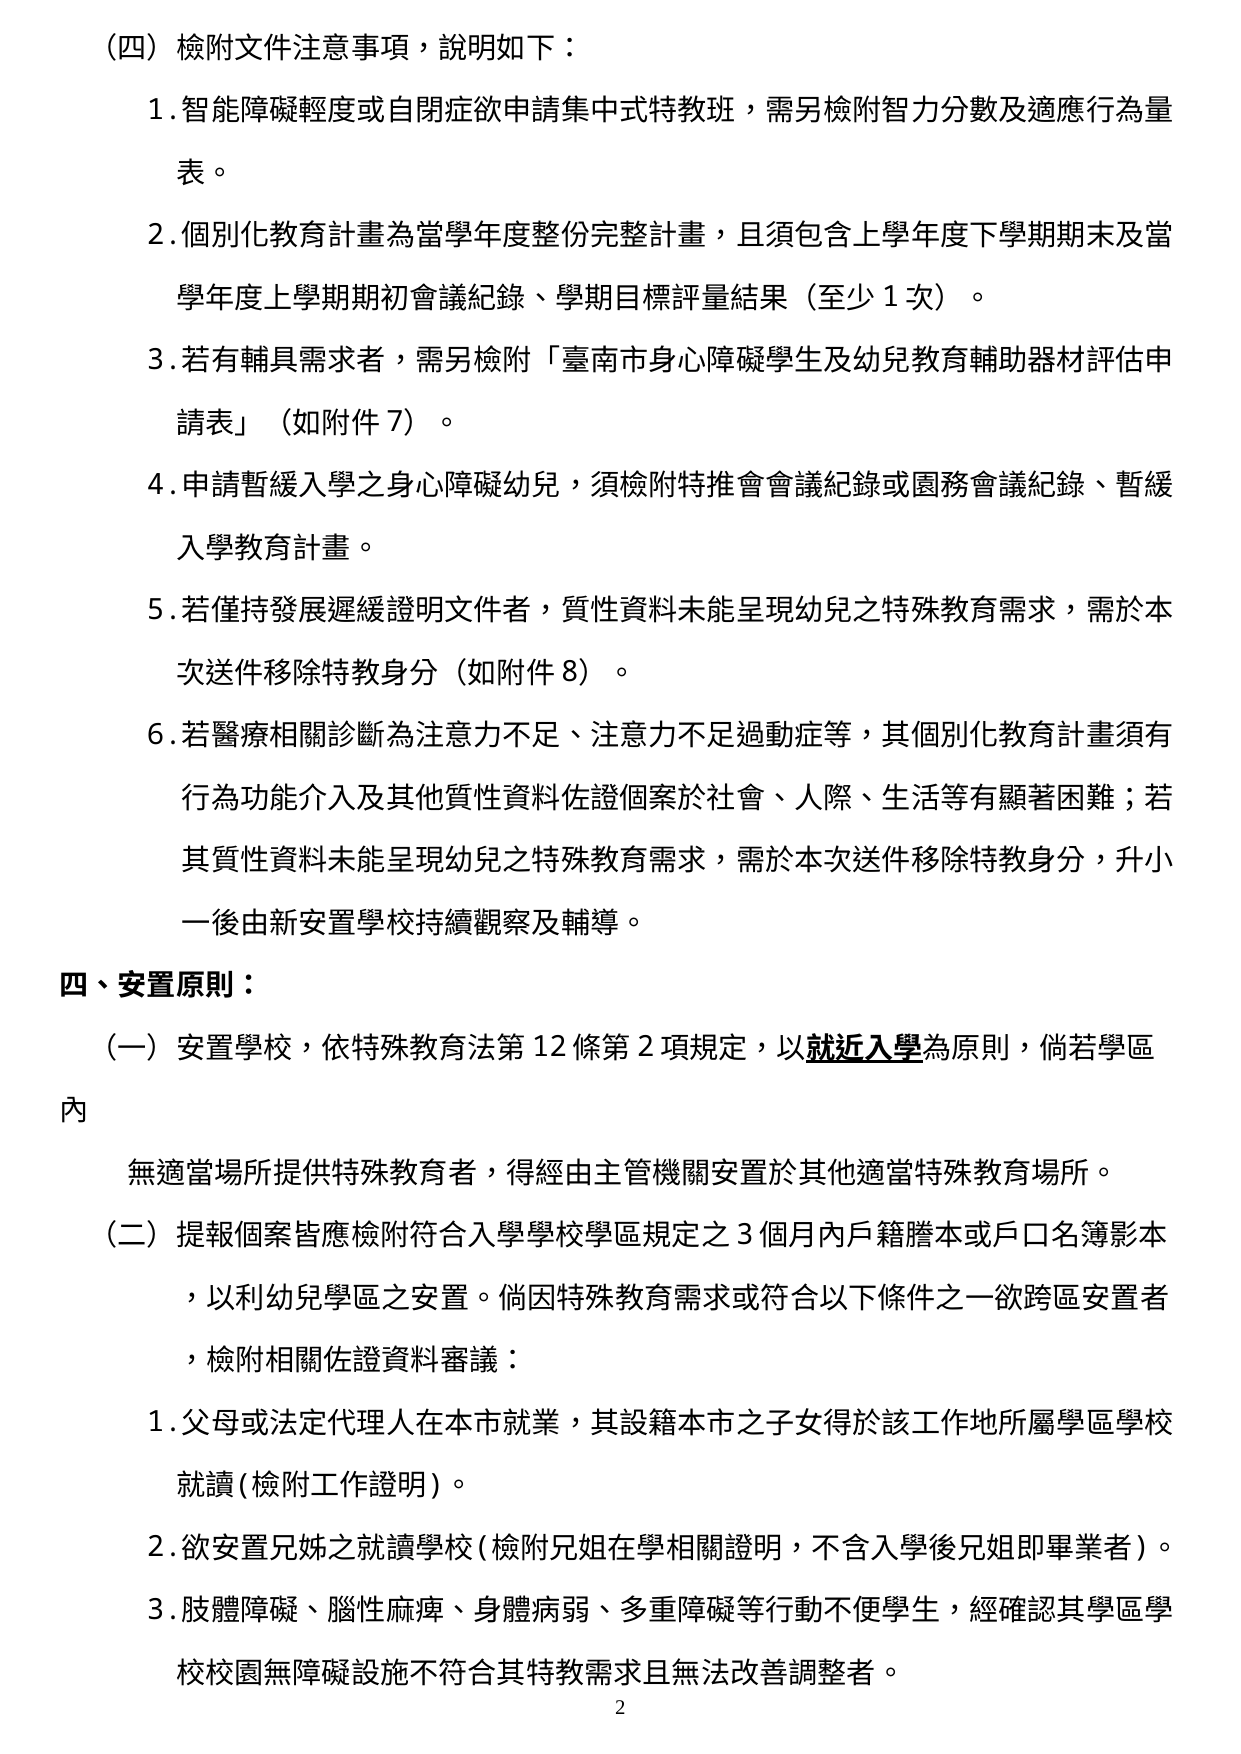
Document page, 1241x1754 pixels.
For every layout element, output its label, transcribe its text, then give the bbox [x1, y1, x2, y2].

text 表。 [59, 129, 1181, 191]
text 1.父母或法定代理人在本市就業，其設籍本市之子女得於該工作地所屬學區學校 [59, 1379, 1181, 1441]
text 3.肢體障礙、腦性麻痺、身體病弱、多重障礙等行動不便學生，經確認其學區學 [59, 1566, 1181, 1629]
text 6.若醫療相關診斷為注意力不足、注意力不足過動症等，其個別化教育計畫須有 [59, 691, 1181, 754]
text 校校園無障礙設施不符合其特教需求且無法改善調整者。 [59, 1629, 1181, 1691]
text ，檢附相關佐證資料審議： [74, 1316, 1181, 1379]
text 一後由新安置學校持續觀察及輔導。 [59, 879, 1181, 941]
text ，以利幼兒學區之安置。倘因特殊教育需求或符合以下條件之一欲跨區安置者 [74, 1254, 1181, 1316]
text 無適當場所提供特殊教育者，得經由主管機關安置於其他適當特殊教育場所。 [59, 1129, 1181, 1191]
text 其質性資料未能呈現幼兒之特殊教育需求，需於本次送件移除特教身分，升小 [59, 816, 1181, 879]
text 次送件移除特教身分（如附件8）。 [59, 629, 1181, 691]
text 四、安置原則： [59, 941, 1181, 1004]
text 行為功能介入及其他質性資料佐證個案於社會、人際、生活等有顯著困難；若 [59, 754, 1181, 816]
text 請表」（如附件7）。 [59, 379, 1181, 441]
text （二）提報個案皆應檢附符合入學學校學區規定之3個月內戶籍謄本或戶口名簿影本 [59, 1191, 1181, 1254]
text （一）安置學校，依特殊教育法第12條第2項規定，以就近入學為原則，倘若學區內 [59, 1004, 1181, 1129]
text 2.個別化教育計畫為當學年度整份完整計畫，且須包含上學年度下學期期末及當 [59, 191, 1181, 254]
text 3.若有輔具需求者，需另檢附「臺南市身心障礙學生及幼兒教育輔助器材評估申 [59, 316, 1181, 379]
text （四）檢附文件注意事項，說明如下： [59, 4, 1181, 66]
text 就讀(檢附工作證明)。 [59, 1441, 1181, 1504]
text 2.欲安置兄姊之就讀學校(檢附兄姐在學相關證明，不含入學後兄姐即畢業者)。 [59, 1504, 1181, 1566]
text 1.智能障礙輕度或自閉症欲申請集中式特教班，需另檢附智力分數及適應行為量 [59, 66, 1181, 129]
text 5.若僅持發展遲緩證明文件者，質性資料未能呈現幼兒之特殊教育需求，需於本 [59, 566, 1181, 629]
text 入學教育計畫。 [59, 504, 1181, 566]
text 4.申請暫緩入學之身心障礙幼兒，須檢附特推會會議紀錄或園務會議紀錄、暫緩 [59, 441, 1181, 504]
text 學年度上學期期初會議紀錄、學期目標評量結果（至少1次）。 [59, 254, 1181, 316]
